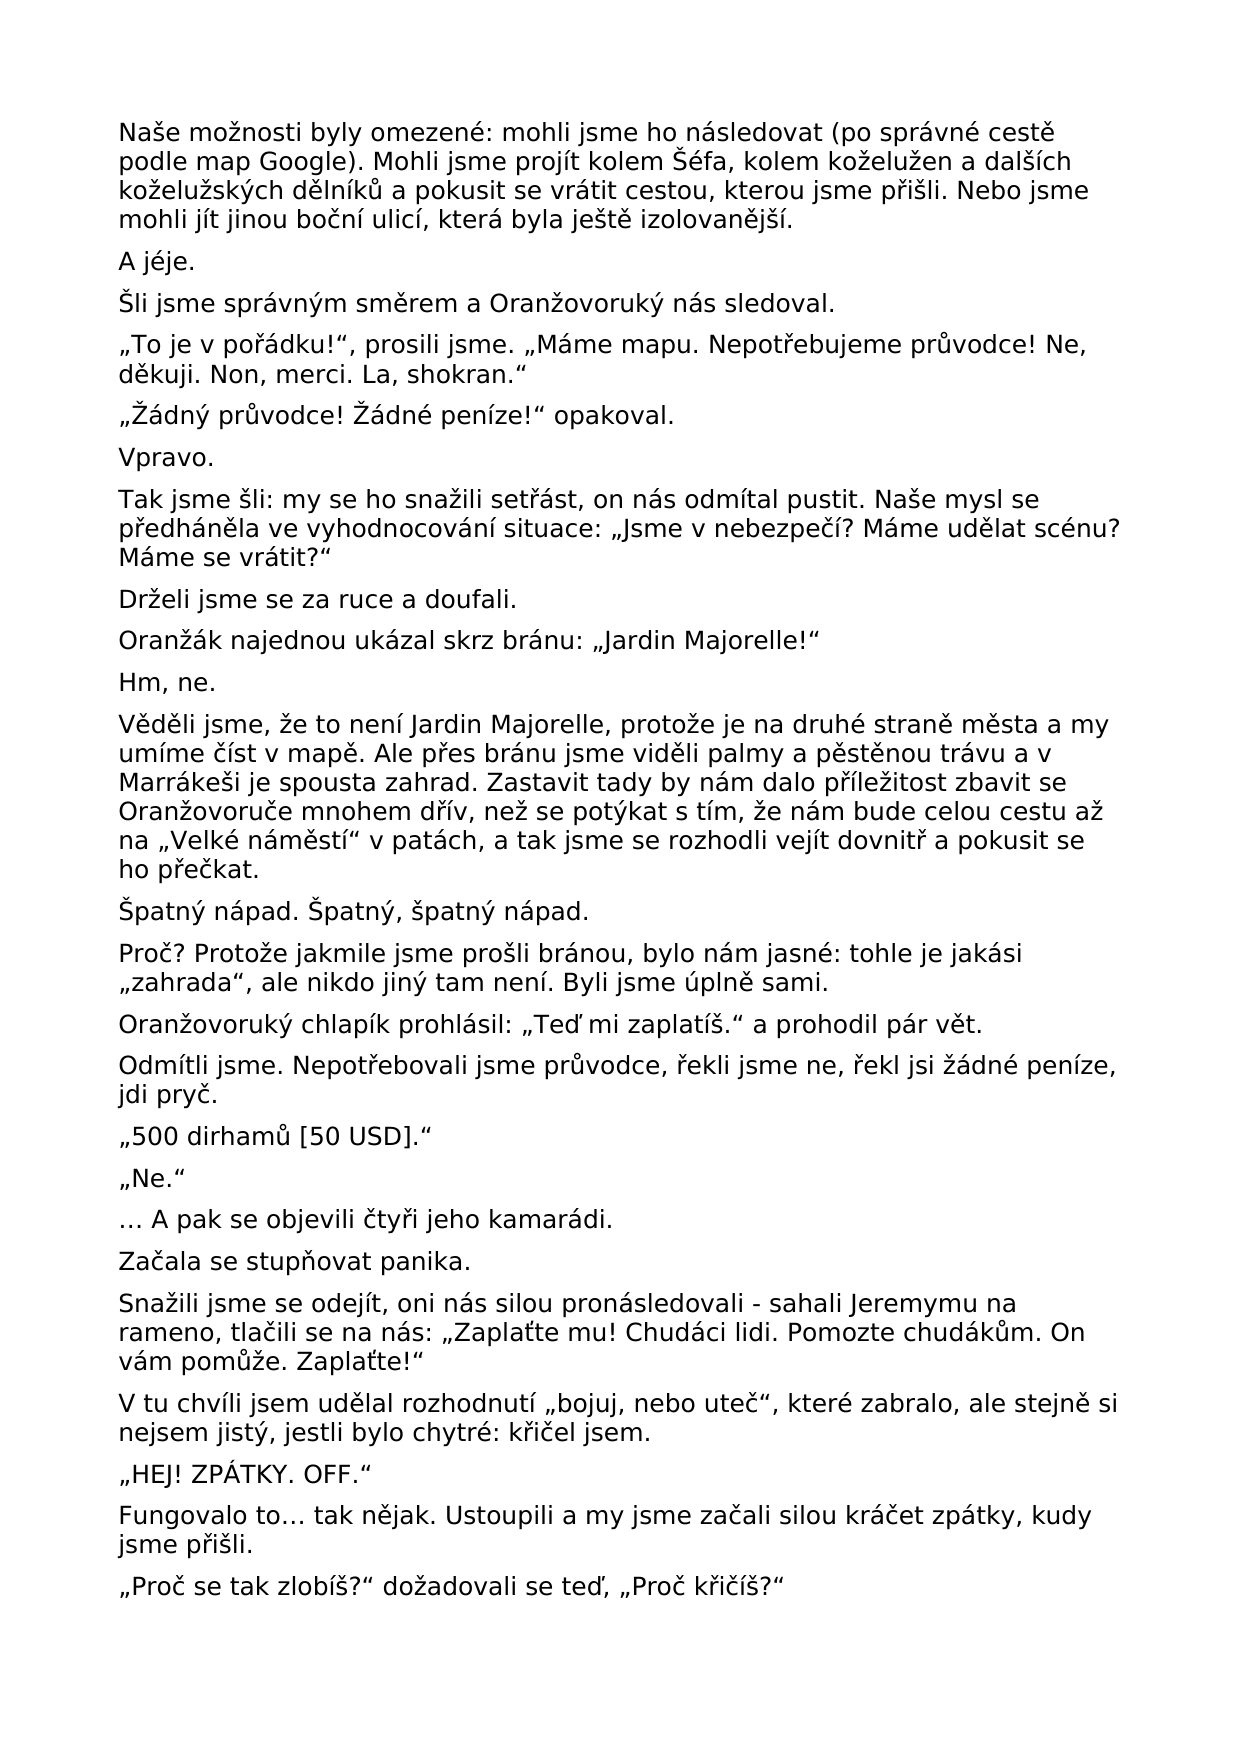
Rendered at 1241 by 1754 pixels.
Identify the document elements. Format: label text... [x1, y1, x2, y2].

text „To je v pořádku!“, prosili jsme. „Máme mapu. Nepotřebujeme průvodce! Ne, děkuji. Non, merci. La, shokran.“ [118, 331, 1122, 389]
text A jéje. [118, 247, 1122, 276]
text Vpravo. [118, 443, 1122, 472]
text Věděli jsme, že to není Jardin Majorelle, protože je na druhé straně města a my umíme číst v mapě. Ale přes bránu jsme viděli palmy a pěstěnou trávu a v Marrákeši je spousta zahrad. Zastavit tady by nám dalo příležitost zbavit se Oranžovoruče mnohem dřív, než se potýkat s tím, že nám bude celou cestu až na „Velké náměstí“ v patách, a tak jsme se rozhodli vejít dovnitř a pokusit se ho přečkat. [118, 710, 1122, 885]
text Začala se stupňovat panika. [118, 1247, 1122, 1276]
text Fungovalo to… tak nějak. Ustoupili a my jsme začali silou kráčet zpátky, kudy jsme přišli. [118, 1501, 1122, 1560]
text … A pak se objevili čtyři jeho kamarádi. [118, 1206, 1122, 1235]
text „Ne.“ [118, 1164, 1122, 1193]
text Drželi jsme se za ruce a doufali. [118, 585, 1122, 614]
text Hm, ne. [118, 668, 1122, 697]
text „Žádný průvodce! Žádné peníze!“ opakoval. [118, 401, 1122, 431]
text Proč? Protože jakmile jsme prošli bránou, bylo nám jasné: tohle je jakási „zahrada“, ale nikdo jiný tam není. Byli jsme úplně sami. [118, 939, 1122, 997]
text Oranžovoruký chlapík prohlásil: „Teď mi zaplatíš.“ a prohodil pár vět. [118, 1010, 1122, 1039]
text Šli jsme správným směrem a Oranžovoruký nás sledoval. [118, 289, 1122, 318]
text „500 dirhamů [50 USD].“ [118, 1122, 1122, 1151]
text Naše možnosti byly omezené: mohli jsme ho následovat (po správné cestě podle map Google). Mohli jsme projít kolem Šéfa, kolem koželužen a dalších koželužských dělníků a pokusit se vrátit cestou, kterou jsme přišli. Nebo jsme mohli jít jinou boční ulicí, která byla ještě izolovanější. [118, 118, 1122, 235]
text Špatný nápad. Špatný, špatný nápad. [118, 897, 1122, 926]
text Odmítli jsme. Nepotřebovali jsme průvodce, řekli jsme ne, řekl jsi žádné peníze, jdi pryč. [118, 1051, 1122, 1110]
text V tu chvíli jsem udělal rozhodnutí „bojuj, nebo uteč“, které zabralo, ale stejně si nejsem jistý, jestli bylo chytré: křičel jsem. [118, 1389, 1122, 1447]
text „Proč se tak zlobíš?“ dožadovali se teď, „Proč křičíš?“ [118, 1572, 1122, 1601]
text Oranžák najednou ukázal skrz bránu: „Jardin Majorelle!“ [118, 626, 1122, 656]
text Tak jsme šli: my se ho snažili setřást, on nás odmítal pustit. Naše mysl se předháněla ve vyhodnocování situace: „Jsme v nebezpečí? Máme udělat scénu? Máme se vrátit?“ [118, 485, 1122, 572]
text Snažili jsme se odejít, oni nás silou pronásledovali - sahali Jeremymu na rameno, tlačili se na nás: „Zaplaťte mu! Chudáci lidi. Pomozte chudákům. On vám pomůže. Zaplaťte!“ [118, 1289, 1122, 1376]
text „HEJ! ZPÁTKY. OFF.“ [118, 1460, 1122, 1489]
